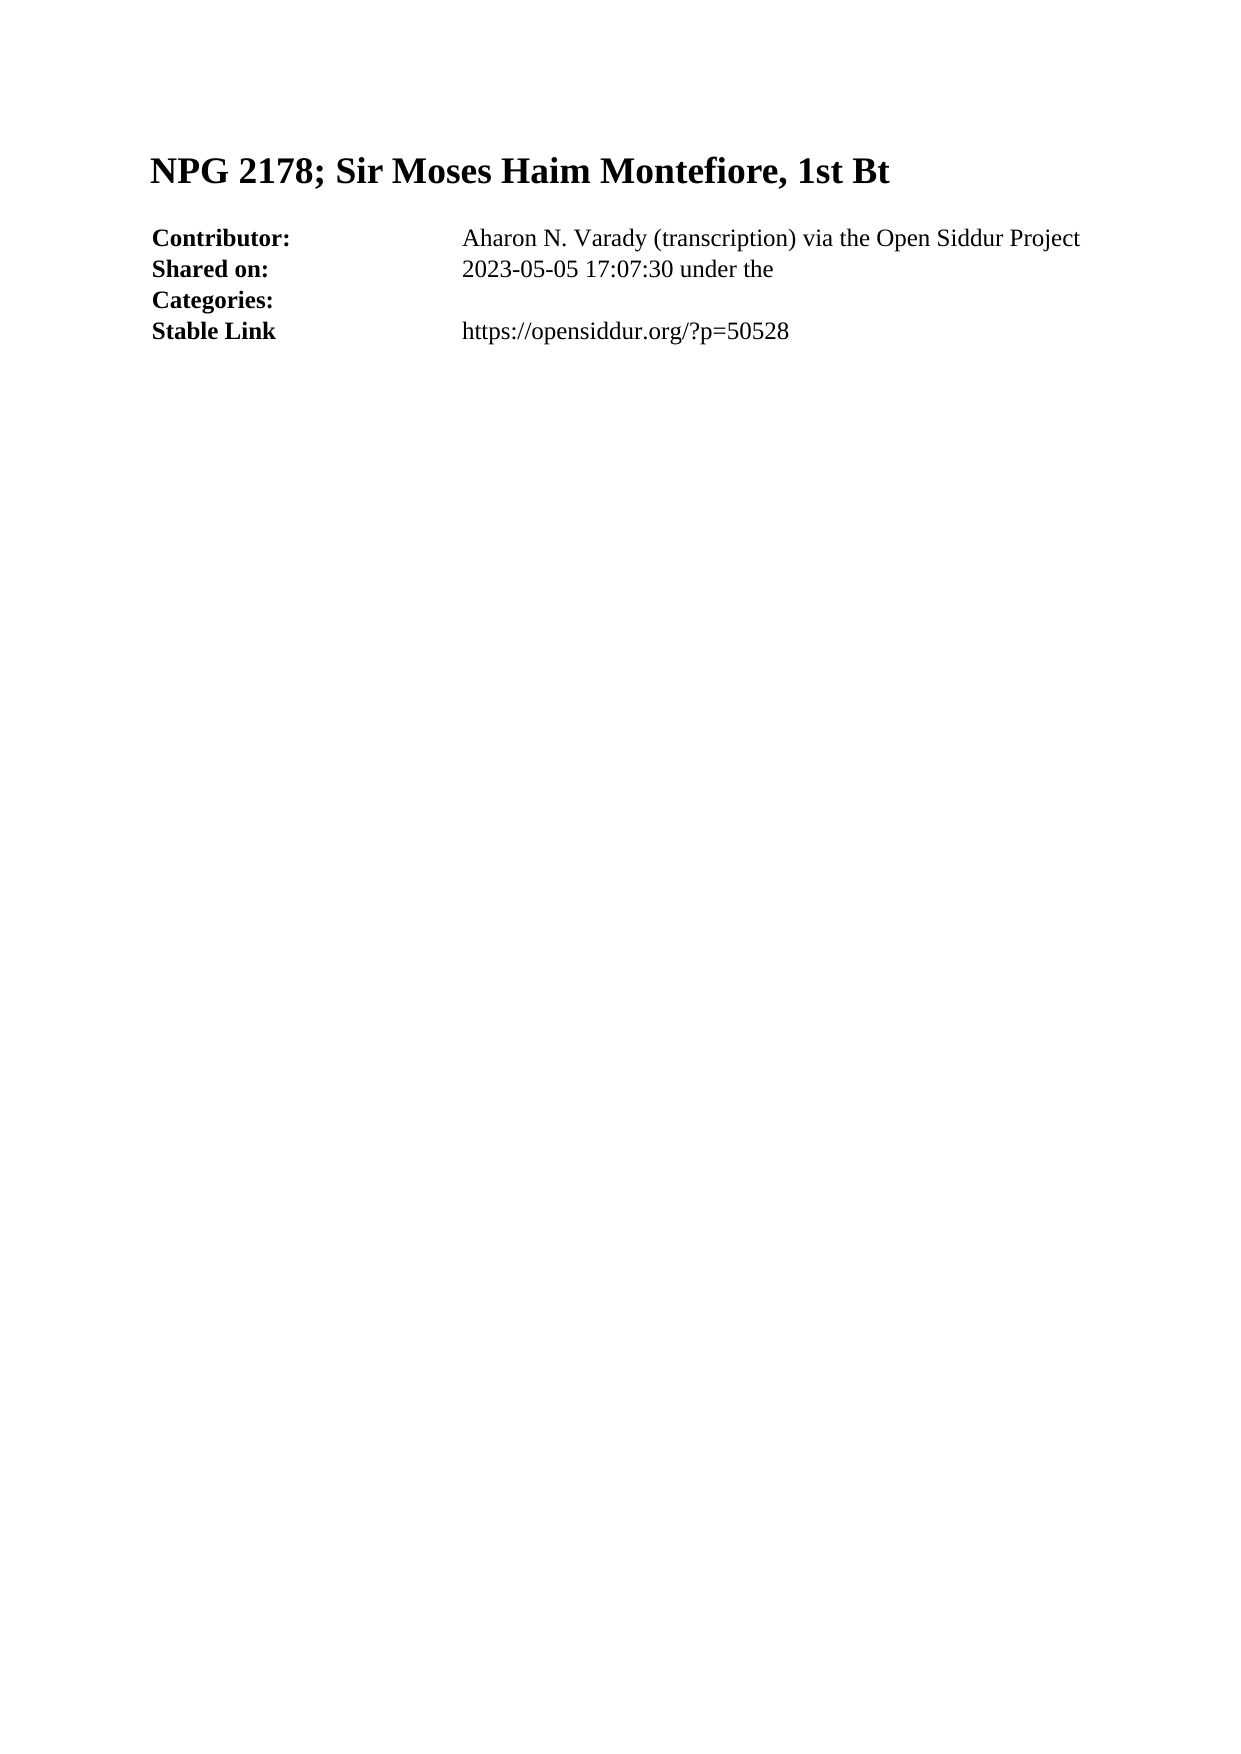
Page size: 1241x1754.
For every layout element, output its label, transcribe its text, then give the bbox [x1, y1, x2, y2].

subtitle NPG 2178; Sir Moses Haim Montefiore, 1st Bt [150, 150, 1090, 192]
table_cell https://opensiddur.org/?p=50528 [460, 315, 1090, 346]
table_header Contributor: [150, 223, 460, 253]
table_header Aharon N. Varady (transcription) via the Open Siddur Project [460, 223, 1090, 253]
table_cell [460, 284, 1090, 315]
table_cell Stable Link [150, 315, 460, 346]
table_cell 2023-05-05 17:07:30 under the [460, 254, 1090, 284]
table_cell Categories: [150, 284, 460, 315]
table_cell Shared on: [150, 254, 460, 284]
